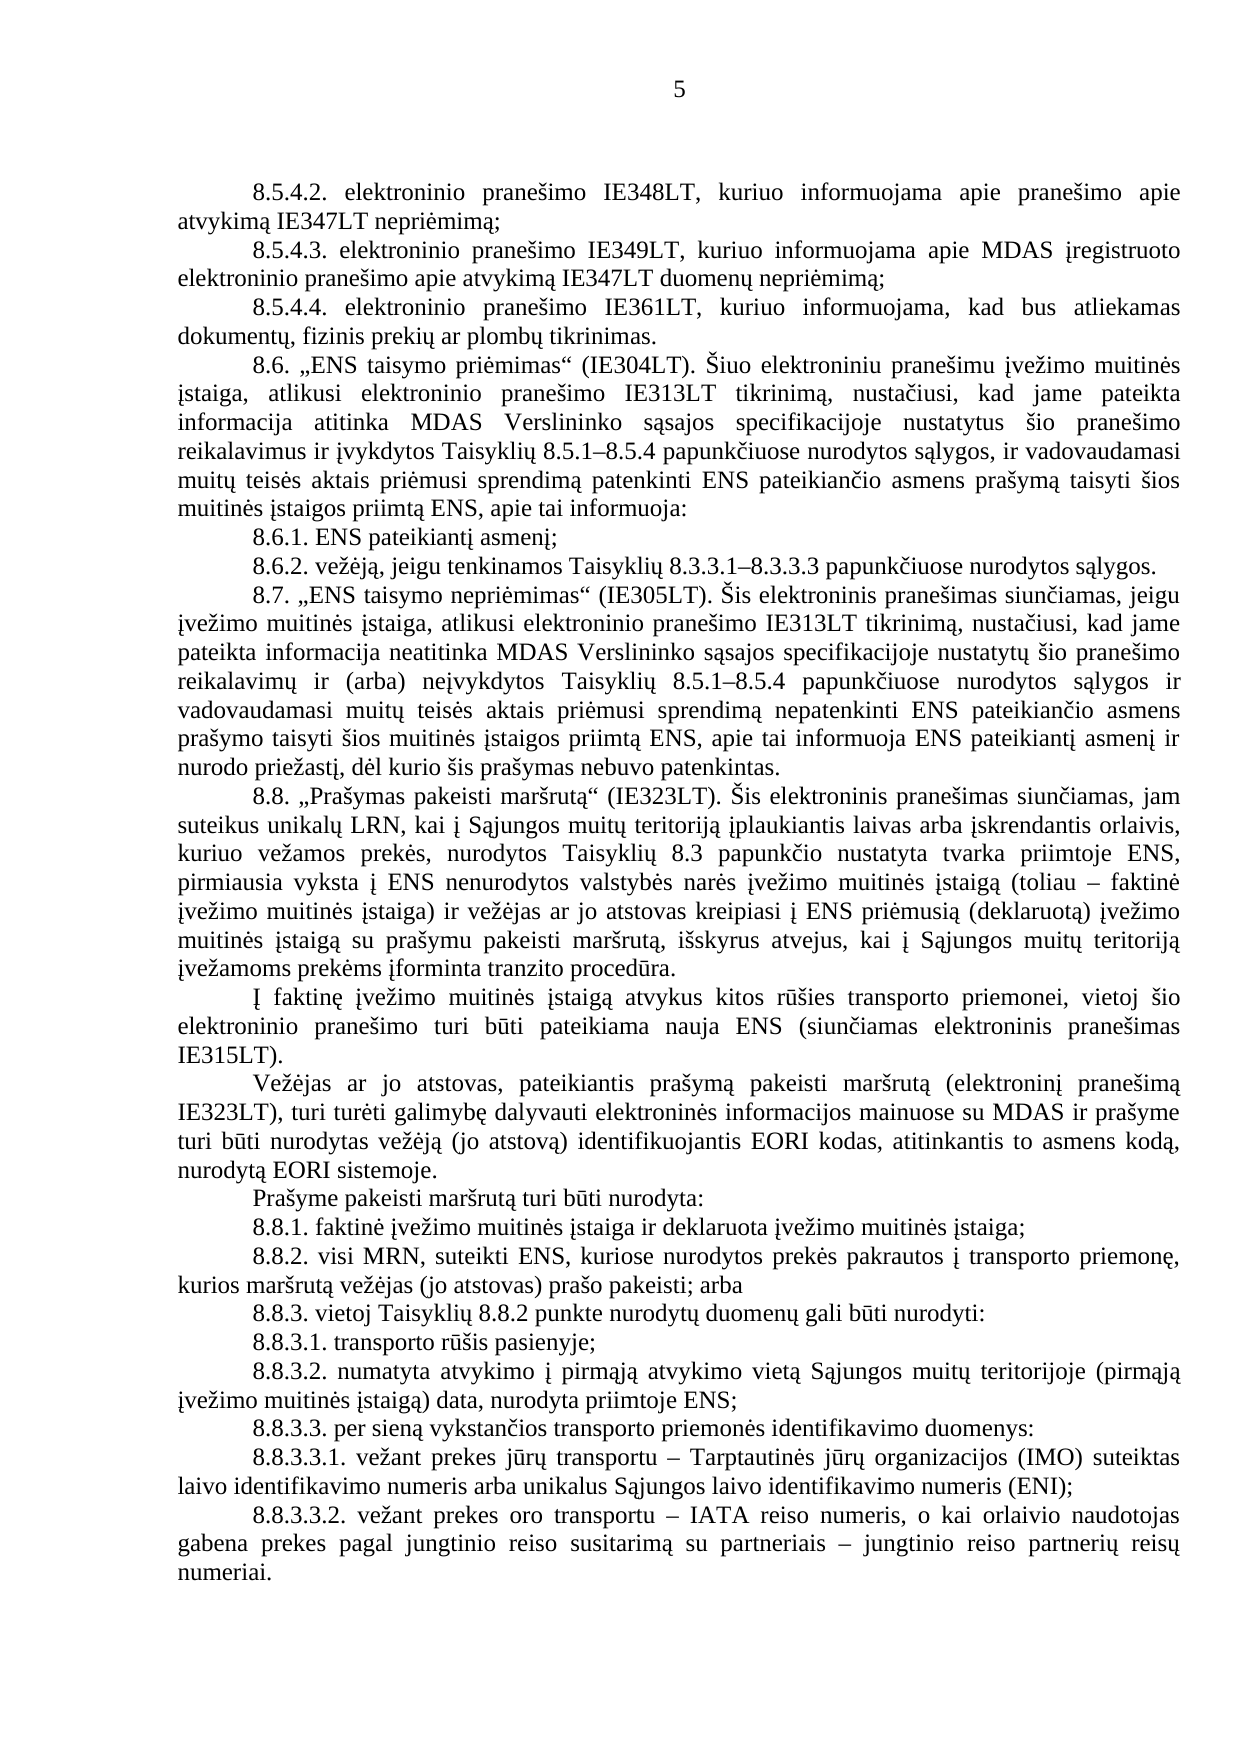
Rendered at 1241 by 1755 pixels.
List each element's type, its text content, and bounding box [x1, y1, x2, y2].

text Į faktinę įvežimo muitinės įstaigą atvykus kitos rūšies transporto priemonei, vietoj šio elektroninio pranešimo turi būti pateikiama nauja ENS (siunčiamas elektroninis pranešimas IE315LT). [177, 982, 1181, 1068]
text 8.8.3.1. transporto rūšis pasienyje; [177, 1327, 1181, 1356]
text Prašyme pakeisti maršrutą turi būti nurodyta: [177, 1183, 1181, 1212]
text 8.5.4.2. elektroninio pranešimo IE348LT, kuriuo informuojama apie pranešimo apie atvykimą IE347LT nepriėmimą; [177, 177, 1181, 235]
text 8.8.3.3.1. vežant prekes jūrų transportu – Tarptautinės jūrų organizacijos (IMO) suteiktas laivo identifikavimo numeris arba unikalus Sąjungos laivo identifikavimo numeris (ENI); [177, 1442, 1181, 1500]
text 8.8.2. visi MRN, suteikti ENS, kuriose nurodytos prekės pakrautos į transporto priemonę, kurios maršrutą vežėjas (jo atstovas) prašo pakeisti; arba [177, 1241, 1181, 1298]
text 8.8.3.2. numatyta atvykimo į pirmąją atvykimo vietą Sąjungos muitų teritorijoje (pirmąją įvežimo muitinės įstaigą) data, nurodyta priimtoje ENS; [177, 1356, 1181, 1413]
text 8.5.4.3. elektroninio pranešimo IE349LT, kuriuo informuojama apie MDAS įregistruoto elektroninio pranešimo apie atvykimą IE347LT duomenų nepriėmimą; [177, 235, 1181, 292]
text 8.8. „Prašymas pakeisti maršrutą“ (IE323LT). Šis elektroninis pranešimas siunčiamas, jam suteikus unikalų LRN, kai į Sąjungos muitų teritoriją įplaukiantis laivas arba įskrendantis orlaivis, kuriuo vežamos prekės, nurodytos Taisyklių 8.3 papunkčio nustatyta tvarka priimtoje ENS, pirmiausia vyksta į ENS nenurodytos valstybės narės įvežimo muitinės įstaigą (toliau – faktinė įvežimo muitinės įstaiga) ir vežėjas ar jo atstovas kreipiasi į ENS priėmusią (deklaruotą) įvežimo muitinės įstaigą su prašymu pakeisti maršrutą, išskyrus atvejus, kai į Sąjungos muitų teritoriją įvežamoms prekėms įforminta tranzito procedūra. [177, 781, 1181, 982]
text 8.6.1. ENS pateikiantį asmenį; [177, 522, 1181, 551]
text Vežėjas ar jo atstovas, pateikiantis prašymą pakeisti maršrutą (elektroninį pranešimą IE323LT), turi turėti galimybę dalyvauti elektroninės informacijos mainuose su MDAS ir prašyme turi būti nurodytas vežėją (jo atstovą) identifikuojantis EORI kodas, atitinkantis to asmens kodą, nurodytą EORI sistemoje. [177, 1068, 1181, 1183]
text 8.8.3.3. per sieną vykstančios transporto priemonės identifikavimo duomenys: [177, 1413, 1181, 1442]
text 8.6. „ENS taisymo priėmimas“ (IE304LT). Šiuo elektroniniu pranešimu įvežimo muitinės įstaiga, atlikusi elektroninio pranešimo IE313LT tikrinimą, nustačiusi, kad jame pateikta informacija atitinka MDAS Verslininko sąsajos specifikacijoje nustatytus šio pranešimo reikalavimus ir įvykdytos Taisyklių 8.5.1–8.5.4 papunkčiuose nurodytos sąlygos, ir vadovaudamasi muitų teisės aktais priėmusi sprendimą patenkinti ENS pateikiančio asmens prašymą taisyti šios muitinės įstaigos priimtą ENS, apie tai informuoja: [177, 350, 1181, 522]
text 8.5.4.4. elektroninio pranešimo IE361LT, kuriuo informuojama, kad bus atliekamas dokumentų, fizinis prekių ar plombų tikrinimas. [177, 292, 1181, 350]
text 8.7. „ENS taisymo nepriėmimas“ (IE305LT). Šis elektroninis pranešimas siunčiamas, jeigu įvežimo muitinės įstaiga, atlikusi elektroninio pranešimo IE313LT tikrinimą, nustačiusi, kad jame pateikta informacija neatitinka MDAS Verslininko sąsajos specifikacijoje nustatytų šio pranešimo reikalavimų ir (arba) neįvykdytos Taisyklių 8.5.1–8.5.4 papunkčiuose nurodytos sąlygos ir vadovaudamasi muitų teisės aktais priėmusi sprendimą nepatenkinti ENS pateikiančio asmens prašymo taisyti šios muitinės įstaigos priimtą ENS, apie tai informuoja ENS pateikiantį asmenį ir nurodo priežastį, dėl kurio šis prašymas nebuvo patenkintas. [177, 580, 1181, 781]
text 8.8.3. vietoj Taisyklių 8.8.2 punkte nurodytų duomenų gali būti nurodyti: [177, 1298, 1181, 1327]
text 8.8.3.3.2. vežant prekes oro transportu – IATA reiso numeris, o kai orlaivio naudotojas gabena prekes pagal jungtinio reiso susitarimą su partneriais – jungtinio reiso partnerių reisų numeriai. [177, 1500, 1181, 1586]
text 8.8.1. faktinė įvežimo muitinės įstaiga ir deklaruota įvežimo muitinės įstaiga; [177, 1212, 1181, 1241]
text 8.6.2. vežėją, jeigu tenkinamos Taisyklių 8.3.3.1–8.3.3.3 papunkčiuose nurodytos sąlygos. [177, 551, 1181, 580]
